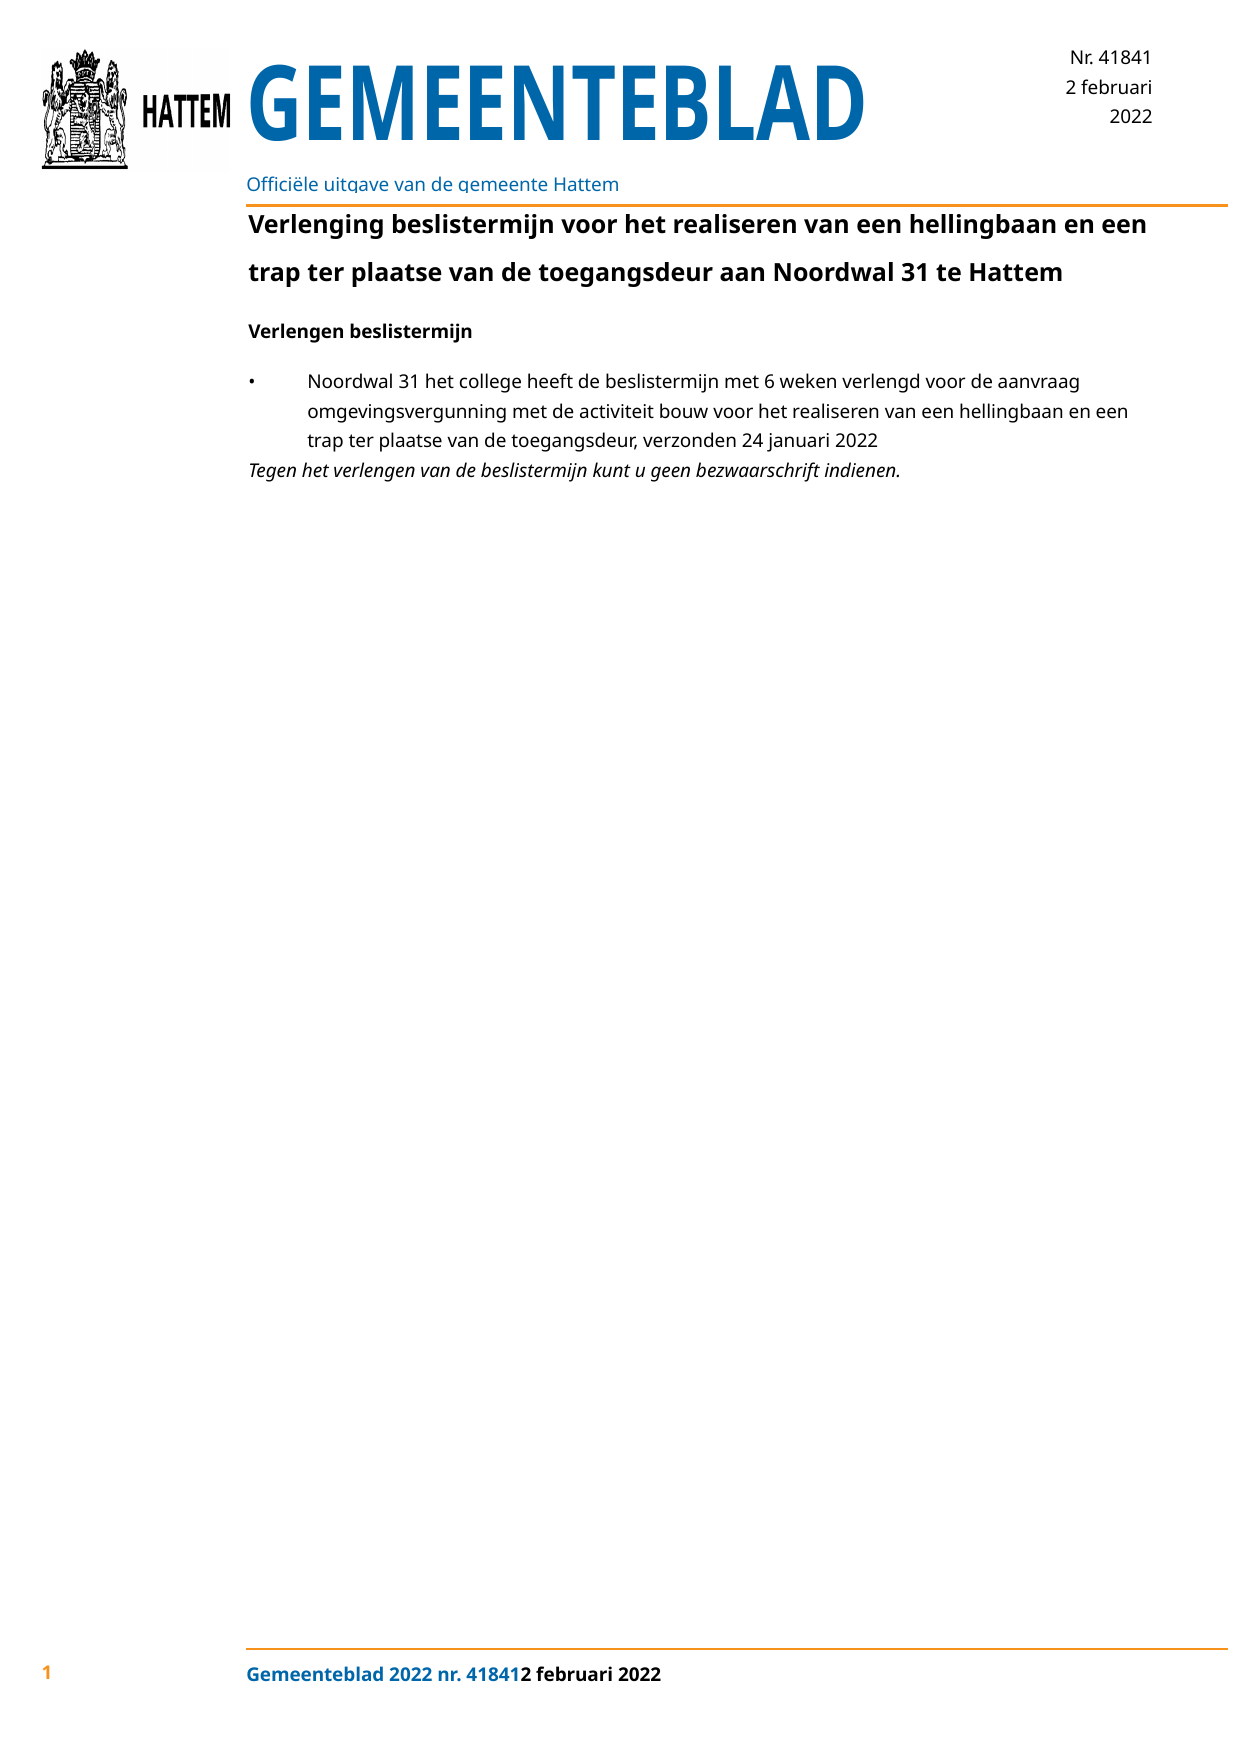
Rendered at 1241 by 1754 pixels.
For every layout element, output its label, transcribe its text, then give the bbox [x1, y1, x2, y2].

text Verlengen beslistermijn [248, 318, 1152, 344]
picture [41, 47, 231, 172]
list Noordwal 31 het college heeft de beslistermijn met 6 weken verlengd voor de aanvraag omgevingsvergunning met de activiteit bouw voor het realiseren van een hellingbaan en een trap ter plaatse van de toegangsdeur, verzonden 24 januari 2022 [248, 368, 1152, 453]
text Tegen het verlengen van de beslistermijn kunt u geen bezwaarschrift indienen. [248, 457, 1152, 483]
text Verlenging beslistermijn voor het realiseren van een hellingbaan en een trap ter plaatse van de toegangsdeur aan Noordwal 31 te Hattem [248, 207, 1152, 288]
